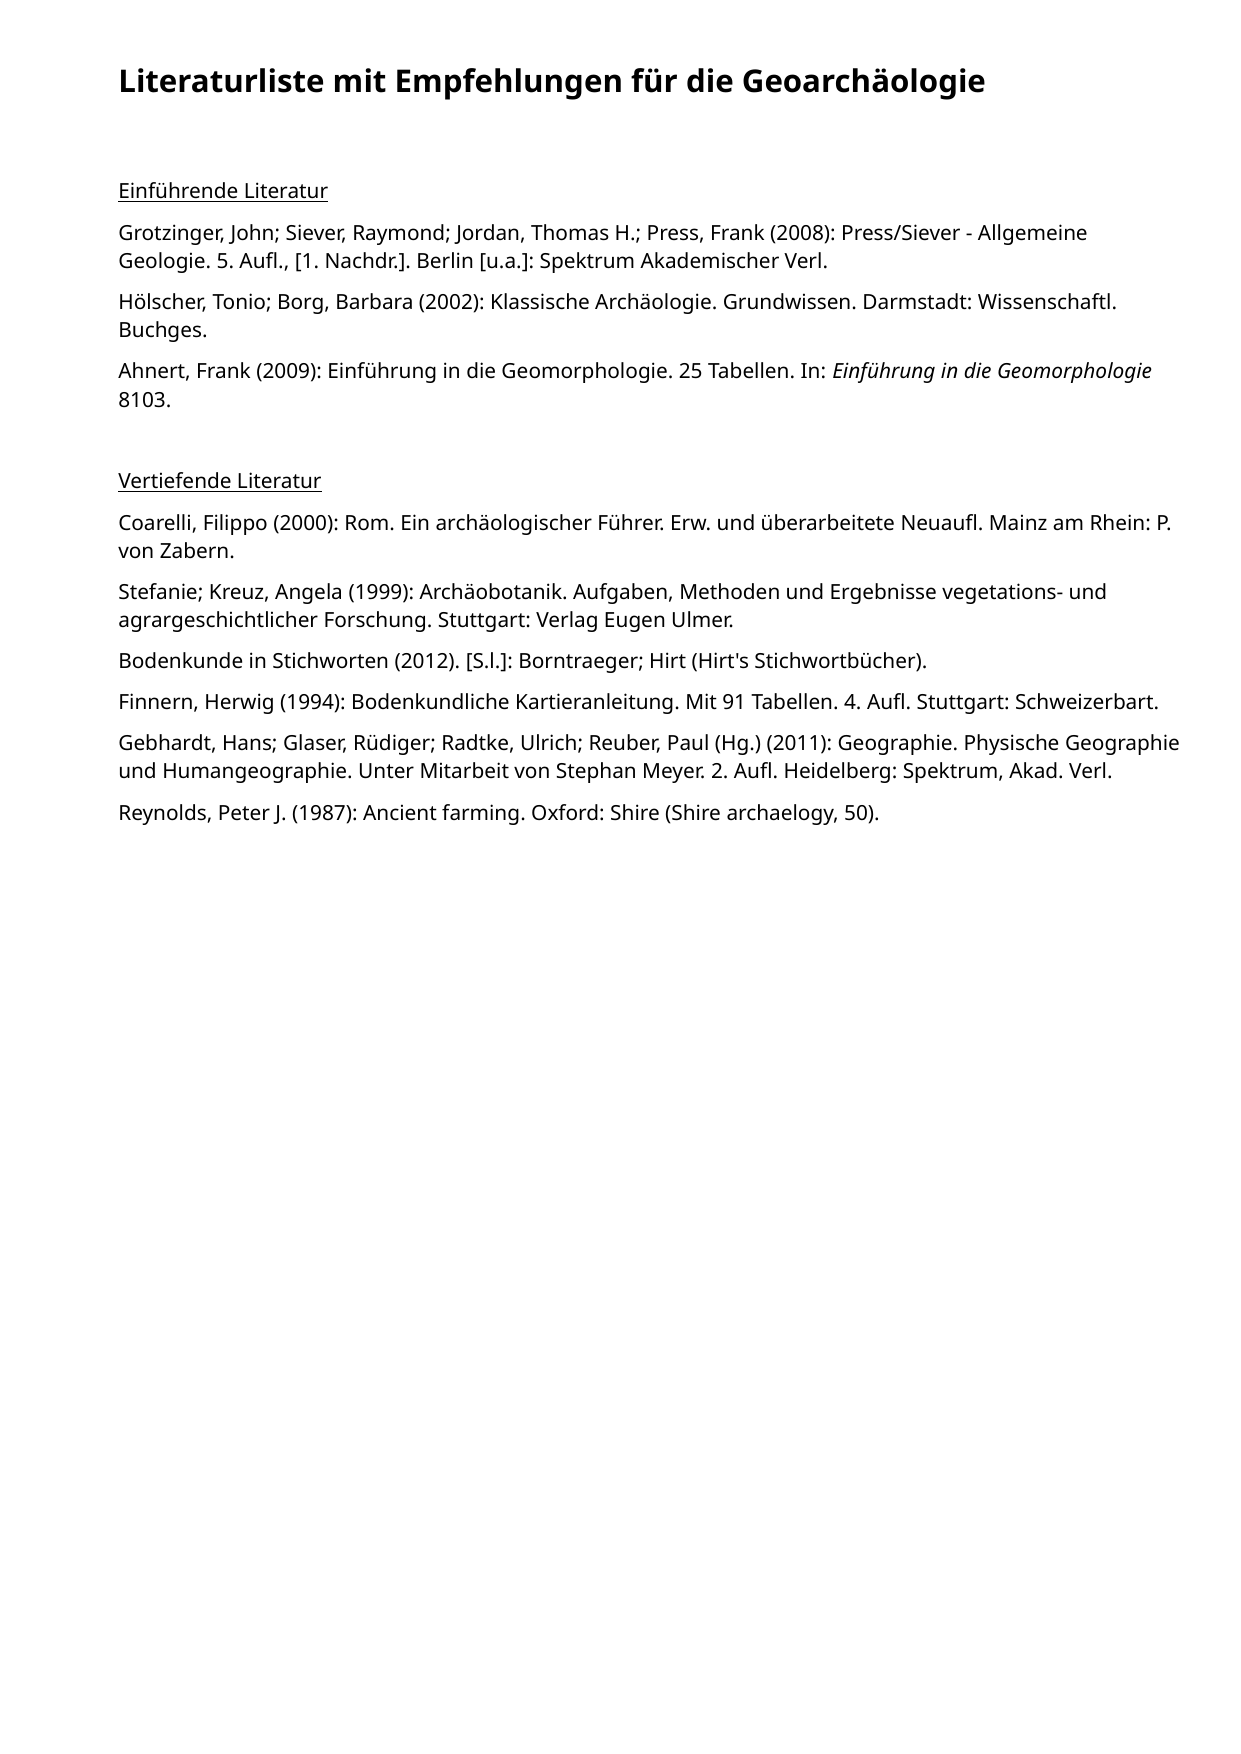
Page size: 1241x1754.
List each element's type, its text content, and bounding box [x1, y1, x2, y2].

text Reynolds, Peter J. (1987): Ancient farming. Oxford: Shire (Shire archaelogy, 50). [118, 798, 1181, 826]
text Ahnert, Frank (2009): Einführung in die Geomorphologie. 25 Tabellen. In: Einführung in die Geomorphologie 8103. [118, 356, 1181, 413]
text Coarelli, Filippo (2000): Rom. Ein archäologischer Führer. Erw. und überarbeitete Neuaufl. Mainz am Rhein: P. von Zabern. [118, 508, 1181, 564]
subtitle Literaturliste mit Empfehlungen für die Geoarchäologie [118, 59, 1181, 102]
text Bodenkunde in Stichworten (2012). [S.l.]: Borntraeger; Hirt (Hirt's Stichwortbücher). [118, 646, 1181, 675]
text Vertiefende Literatur [118, 467, 1181, 495]
text Stefanie; Kreuz, Angela (1999): Archäobotanik. Aufgaben, Methoden und Ergebnisse vegetations- und agrargeschichtlicher Forschung. Stuttgart: Verlag Eugen Ulmer. [118, 577, 1181, 634]
text Gebhardt, Hans; Glaser, Rüdiger; Radtke, Ulrich; Reuber, Paul (Hg.) (2011): Geographie. Physische Geographie und Humangeographie. Unter Mitarbeit von Stephan Meyer. 2. Aufl. Heidelberg: Spektrum, Akad. Verl. [118, 728, 1181, 785]
text Einführende Literatur [118, 177, 1181, 205]
text Hölscher, Tonio; Borg, Barbara (2002): Klassische Archäologie. Grundwissen. Darmstadt: Wissenschaftl. Buchges. [118, 287, 1181, 344]
text Finnern, Herwig (1994): Bodenkundliche Kartieranleitung. Mit 91 Tabellen. 4. Aufl. Stuttgart: Schweizerbart. [118, 687, 1181, 716]
text Grotzinger, John; Siever, Raymond; Jordan, Thomas H.; Press, Frank (2008): Press/Siever - Allgemeine Geologie. 5. Aufl., [1. Nachdr.]. Berlin [u.a.]: Spektrum Akademischer Verl. [118, 218, 1181, 274]
